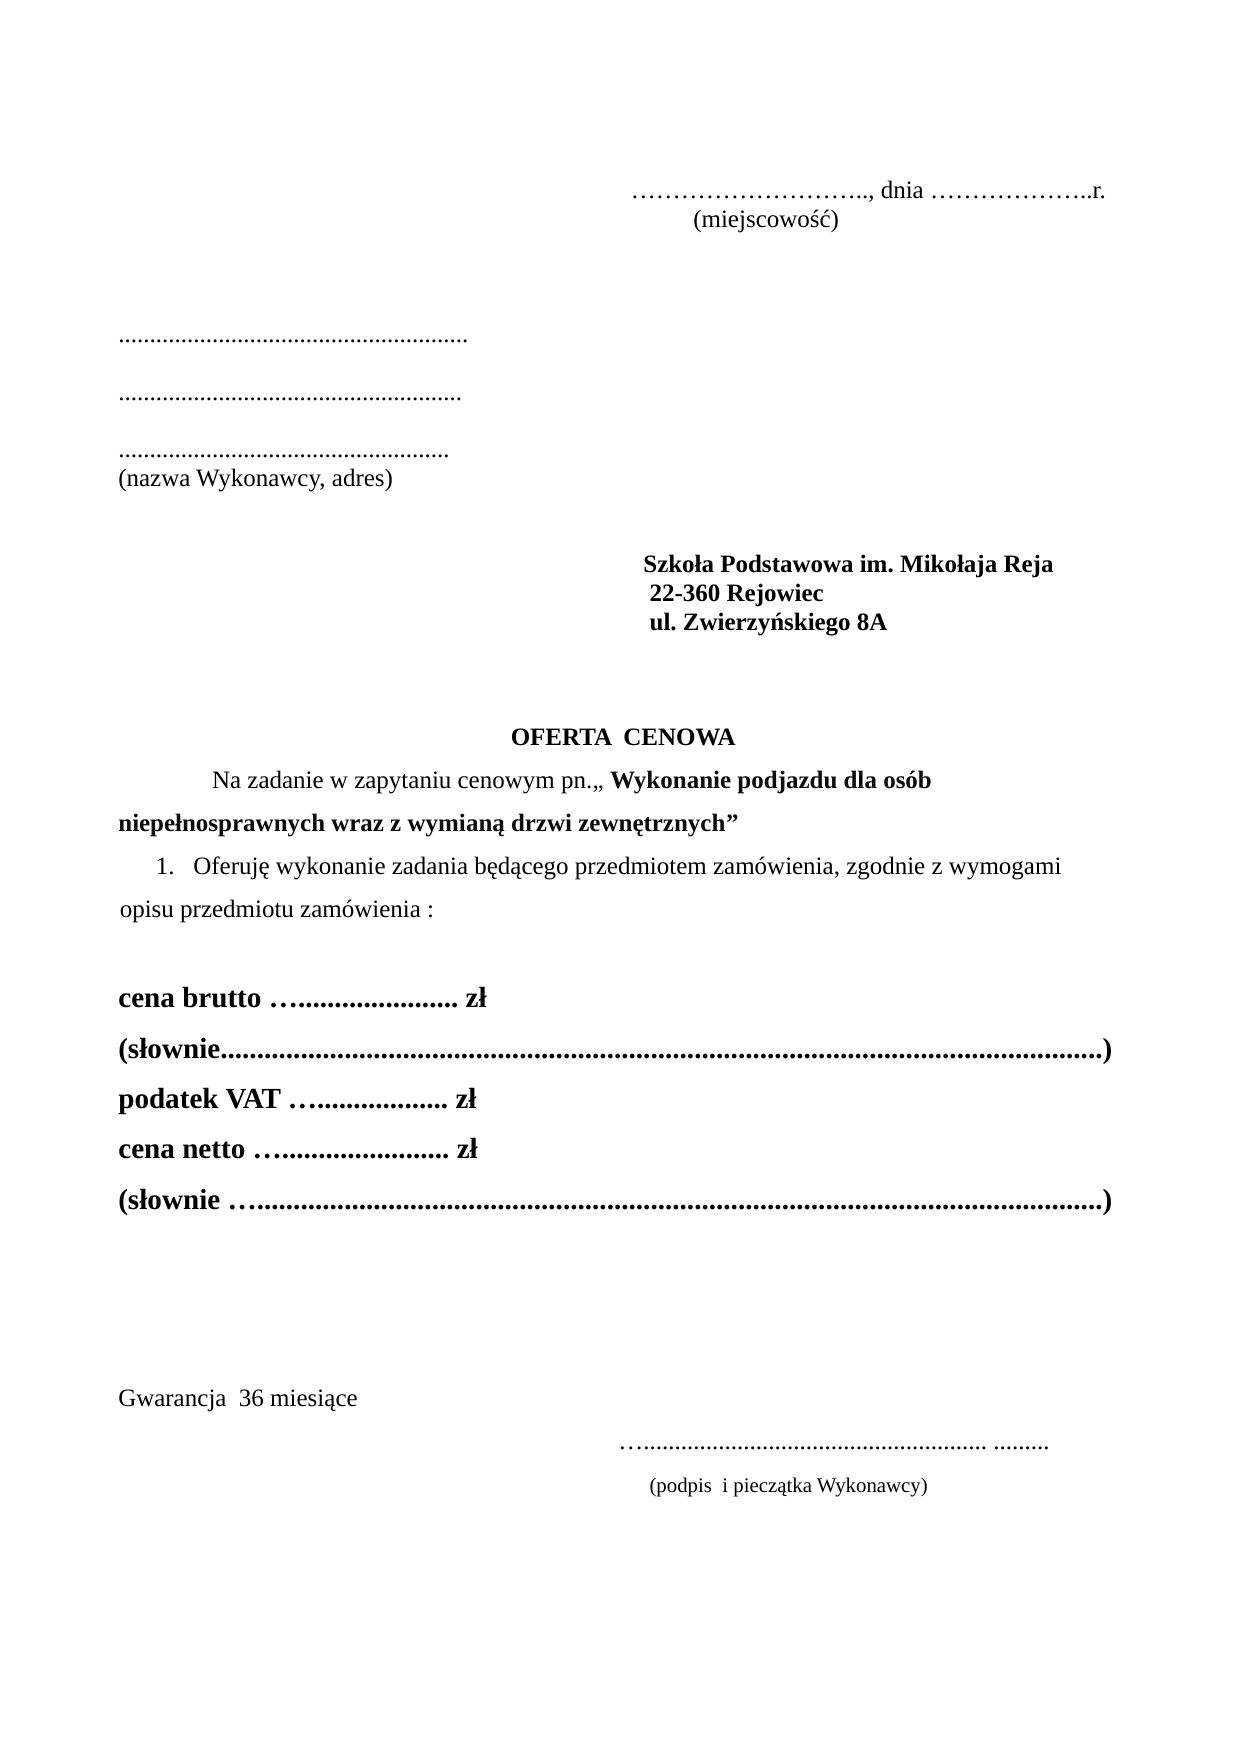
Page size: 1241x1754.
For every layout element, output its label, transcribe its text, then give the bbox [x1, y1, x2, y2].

text Szkoła Podstawowa im. Mikołaja Reja [118, 549, 1122, 578]
text (miejscowość) [118, 204, 1122, 233]
text 22-360 Rejowiec [118, 578, 1122, 607]
text podatek VAT ….................. zł [118, 1081, 1122, 1115]
text (nazwa Wykonawcy, adres) [118, 463, 1122, 492]
text cena brutto …...................... zł (słownie.........................................................................................................................) [118, 981, 1122, 1064]
text 1. Oferuję wykonanie zadania będącego przedmiotem zamówienia, zgodnie z wymogami opisu przedmiotu zamówienia : [118, 851, 1122, 923]
text ..................................................... [118, 434, 1122, 463]
text cena netto …....................... zł [118, 1132, 1122, 1165]
text ........................................................ [118, 319, 1122, 348]
text Na zadanie w zapytaniu cenowym pn.„ Wykonanie podjazdu dla osób niepełnosprawnych wraz z wymianą drzwi zewnętrznych” [118, 765, 1122, 837]
text OFERTA CENOWA [118, 722, 1122, 751]
text Gwarancja 36 miesiące [118, 1383, 1122, 1412]
text ul. Zwierzyńskiego 8A [118, 607, 1122, 636]
text ……………………….., dnia ………………..r. [118, 176, 1122, 204]
text (podpis i pieczątka Wykonawcy) [118, 1469, 1122, 1498]
text ....................................................... [118, 377, 1122, 406]
text …....................................................... ......... [118, 1426, 1122, 1455]
text (słownie …....................................................................................................................) [118, 1182, 1122, 1215]
